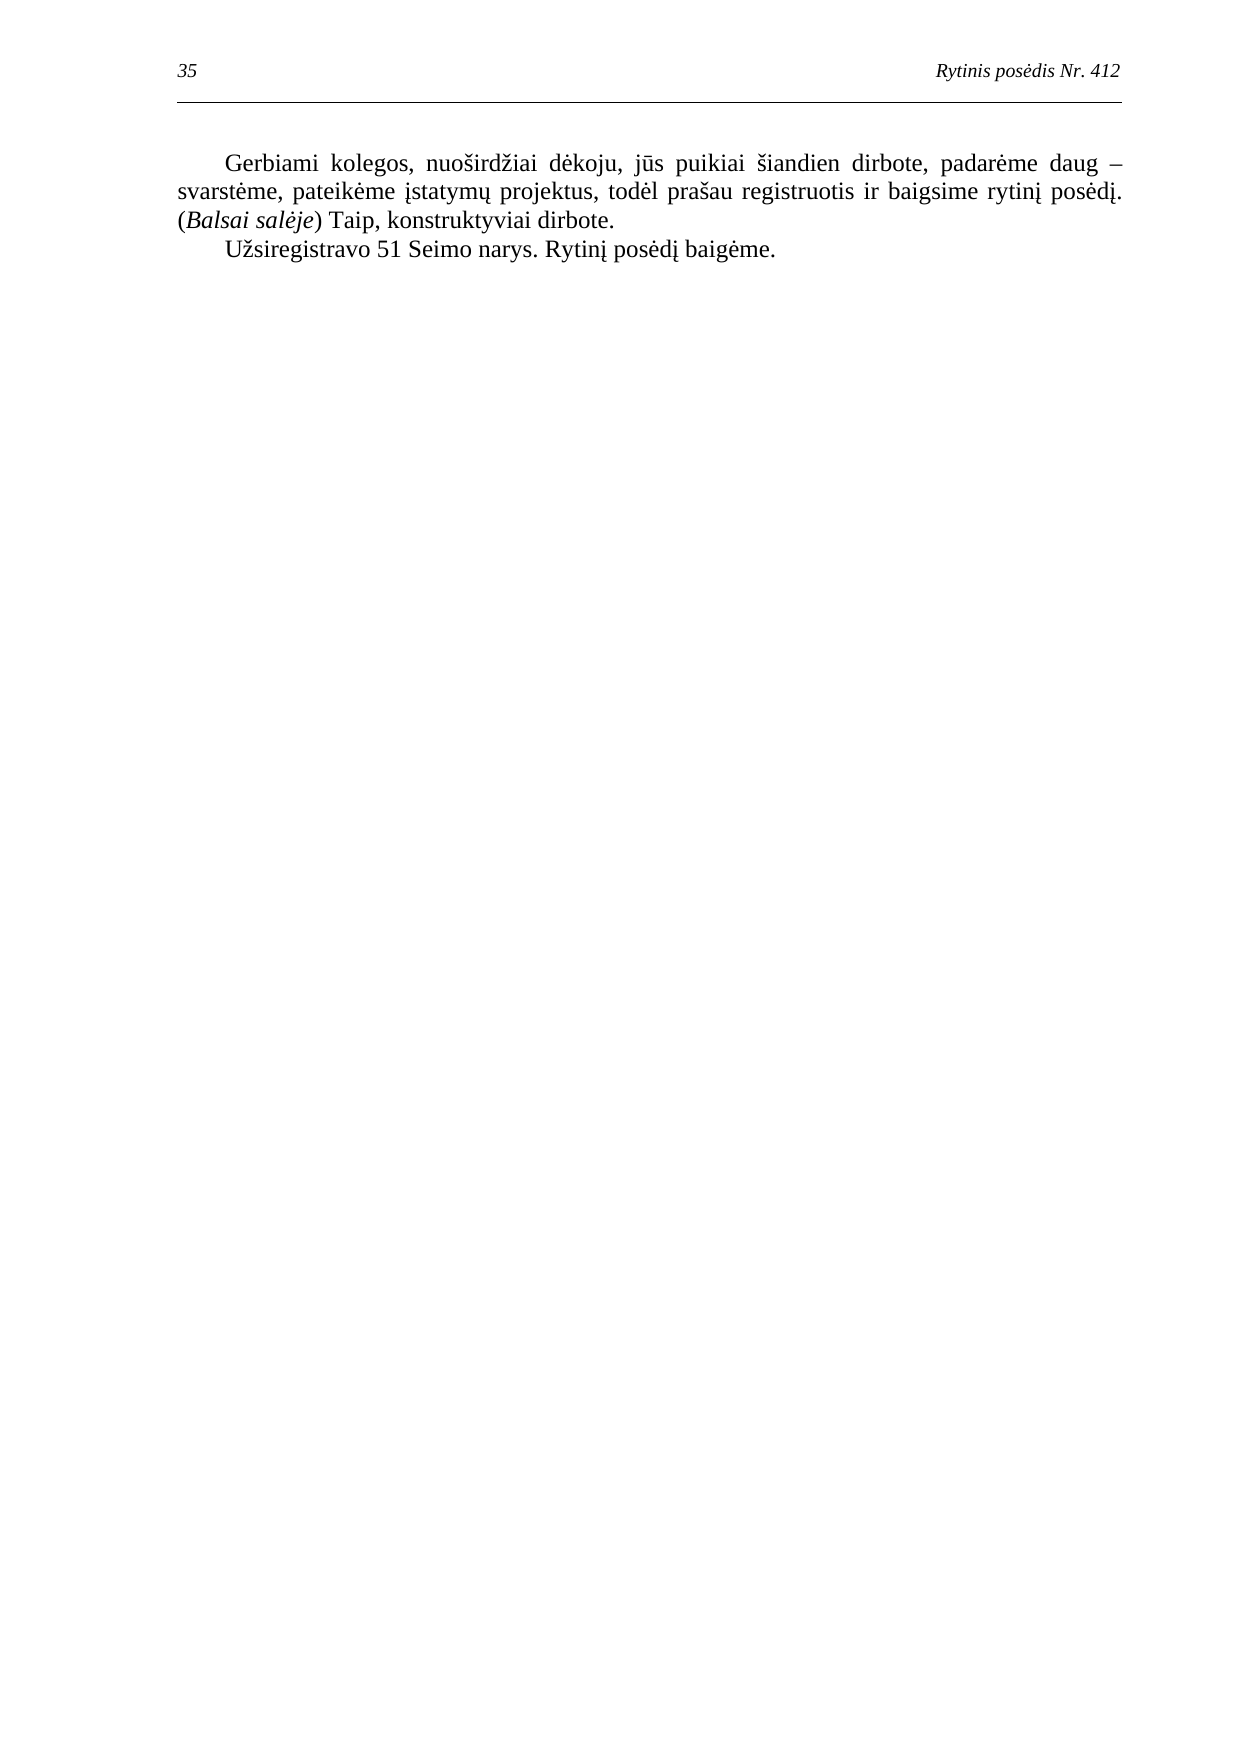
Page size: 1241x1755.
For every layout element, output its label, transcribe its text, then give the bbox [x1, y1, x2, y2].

text Už­si­re­gist­ra­vo 51 Sei­mo na­rys. Ry­ti­nį po­sė­dį bai­gė­me. [177, 234, 1122, 263]
text Ger­bia­mi ko­le­gos, nuo­šir­džiai dė­ko­ju, jūs pui­kiai šian­dien dir­bo­te, pa­da­rė­me daug – svar­s­tė­me, pa­tei­kė­me įsta­ty­mų pro­jek­tus, to­dėl pra­šau re­gist­ruo­tis ir baig­si­me ry­ti­nį po­sė­dį. (Bal­sai sa­lė­je) Taip, kon­struk­ty­viai dir­bo­te. [177, 148, 1122, 234]
